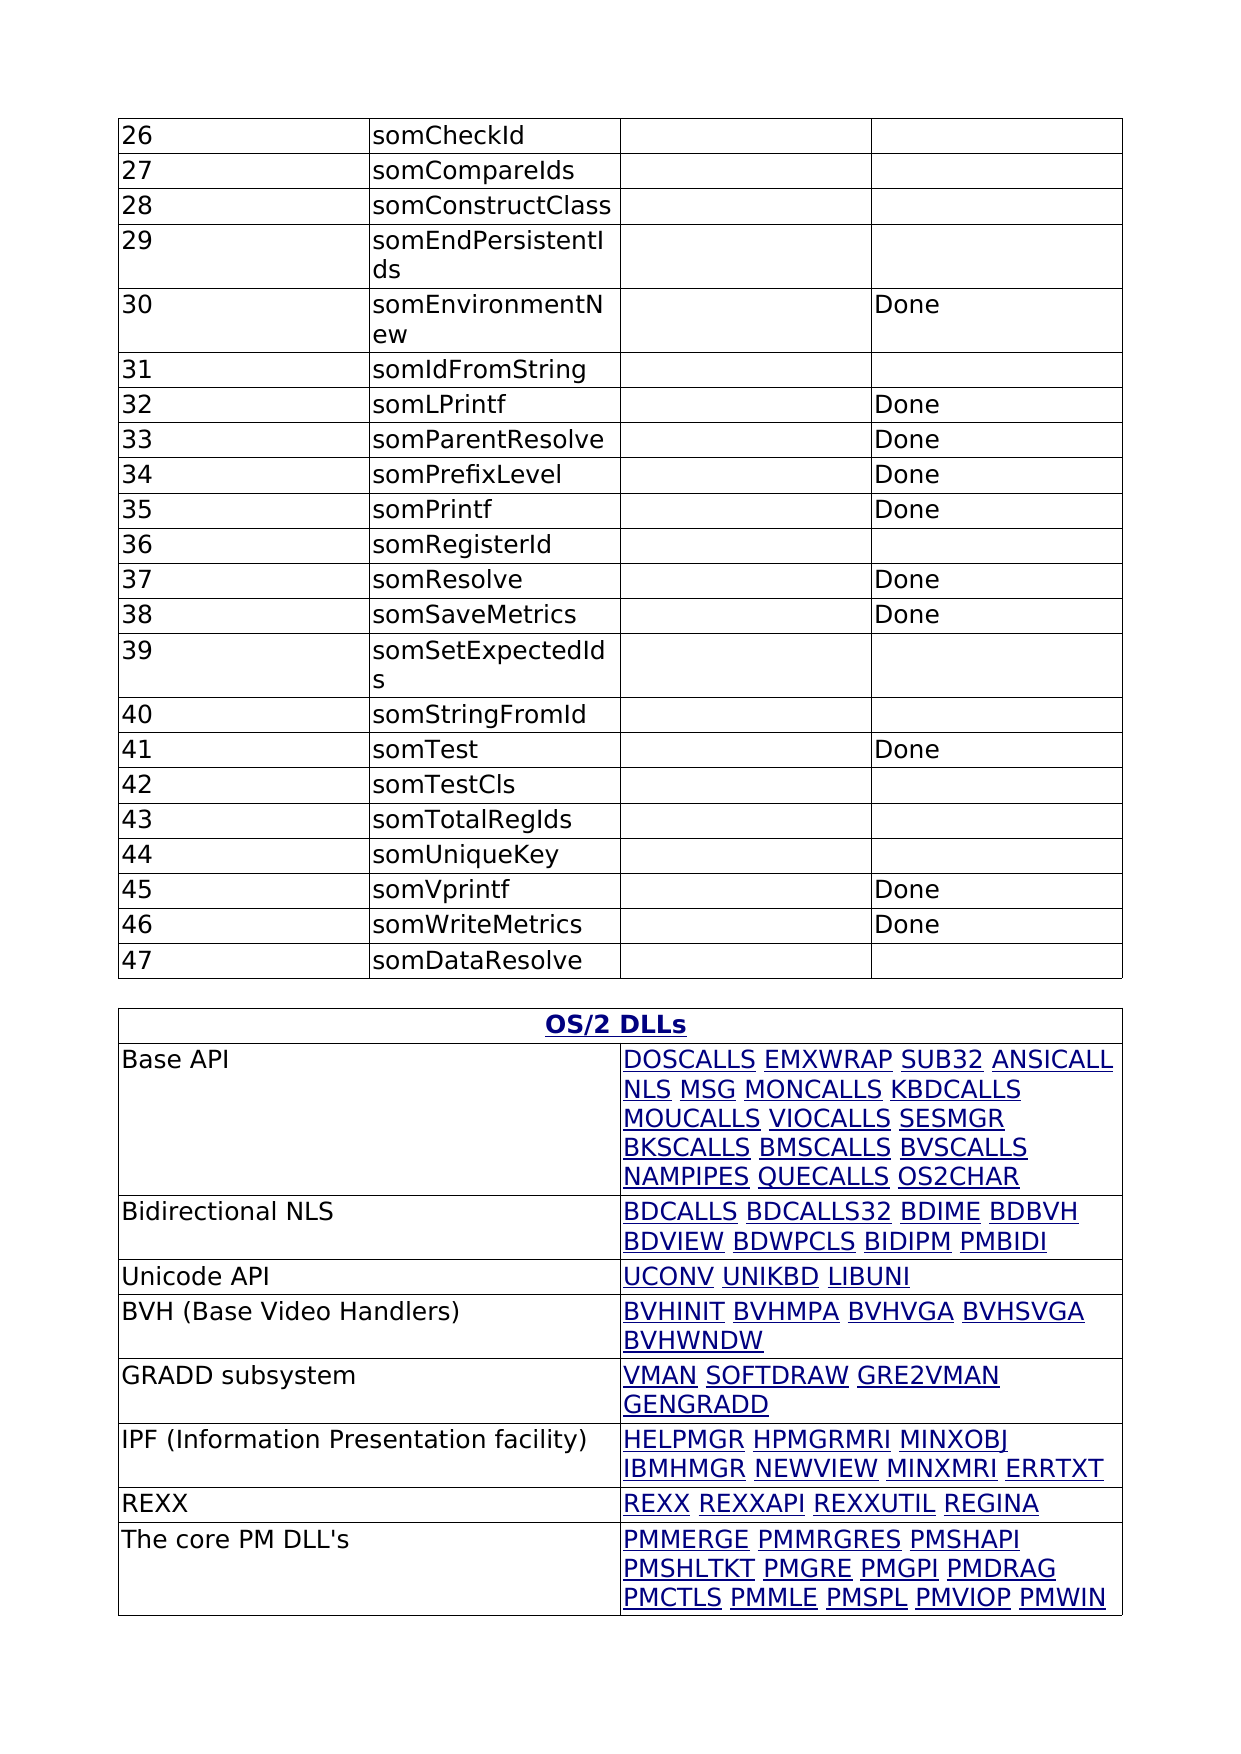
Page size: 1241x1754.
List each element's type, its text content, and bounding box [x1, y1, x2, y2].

table_cell 41 [119, 733, 369, 767]
table_cell 43 [119, 804, 369, 837]
table_cell Done [872, 388, 1122, 422]
table_cell somVprintf [370, 874, 620, 908]
table_cell [621, 353, 871, 387]
table_cell UCONV UNIKBD LIBUNI [621, 1260, 1122, 1294]
table_cell [621, 909, 871, 943]
table_cell DOSCALLS EMXWRAP SUB32 ANSICALL NLS MSG MONCALLS KBDCALLS MOUCALLS VIOCALLS SESMGR BKSCALLS BMSCALLS BVSCALLS NAMPIPES QUECALLS OS2CHAR [621, 1044, 1122, 1194]
table_cell [872, 529, 1122, 563]
table_cell somPrefixLevel [370, 458, 620, 492]
table_cell somLPrintf [370, 388, 620, 422]
table_cell PMMERGE PMMRGRES PMSHAPI PMSHLTKT PMGRE PMGPI PMDRAG PMCTLS PMMLE PMSPL PMVIOP PMWIN [621, 1523, 1122, 1615]
table_cell Done [872, 733, 1122, 767]
table_cell VMAN SOFTDRAW GRE2VMAN GENGRADD [621, 1359, 1122, 1422]
table_cell [872, 768, 1122, 802]
table_cell [872, 154, 1122, 188]
table_cell Done [872, 909, 1122, 943]
table_cell Done [872, 564, 1122, 598]
table_cell BVHINIT BVHMPA BVHVGA BVHSVGA BVHWNDW [621, 1295, 1122, 1358]
table_cell somConstructClass [370, 189, 620, 223]
table_cell 34 [119, 458, 369, 492]
table_cell somDataResolve [370, 944, 620, 978]
table_cell Done [872, 494, 1122, 527]
table_cell [621, 154, 871, 188]
table_cell somSaveMetrics [370, 599, 620, 633]
table_cell [621, 804, 871, 837]
table_cell 27 [119, 154, 369, 188]
table_cell [621, 944, 871, 978]
table_cell 32 [119, 388, 369, 422]
table_cell [621, 634, 871, 697]
table_cell 44 [119, 839, 369, 873]
table_cell HELPMGR HPMGRMRI MINXOBJ IBMHMGR NEWVIEW MINXMRI ERRTXT [621, 1424, 1122, 1487]
table_cell GRADD subsystem [119, 1359, 620, 1422]
table_cell somWriteMetrics [370, 909, 620, 943]
table_cell somParentResolve [370, 423, 620, 457]
table_cell Done [872, 289, 1122, 352]
table_cell Unicode API [119, 1260, 620, 1294]
table_cell somUniqueKey [370, 839, 620, 873]
table_cell [621, 494, 871, 527]
table_cell 28 [119, 189, 369, 223]
table_cell 35 [119, 494, 369, 527]
table_cell somTest [370, 733, 620, 767]
table_cell [621, 599, 871, 633]
table_cell Bidirectional NLS [119, 1196, 620, 1259]
table_cell 42 [119, 768, 369, 802]
table_cell somTotalRegIds [370, 804, 620, 837]
table_cell 37 [119, 564, 369, 598]
table_cell [621, 839, 871, 873]
table_cell somStringFromId [370, 698, 620, 732]
table_cell somSetExpectedIds [370, 634, 620, 697]
table_cell Done [872, 458, 1122, 492]
table_cell [621, 733, 871, 767]
table_cell somEnvironmentNew [370, 289, 620, 352]
table_cell somRegisterId [370, 529, 620, 563]
table_cell somCompareIds [370, 154, 620, 188]
table_cell [872, 353, 1122, 387]
table_cell 26 [119, 119, 369, 153]
table_cell [872, 944, 1122, 978]
table_cell somCheckId [370, 119, 620, 153]
table_cell [621, 289, 871, 352]
table_cell somPrintf [370, 494, 620, 527]
table_cell [621, 698, 871, 732]
table_cell Done [872, 423, 1122, 457]
table_cell The core PM DLL's [119, 1523, 620, 1615]
table_cell [621, 458, 871, 492]
table_cell [621, 119, 871, 153]
table_cell REXX [119, 1488, 620, 1522]
table_cell somResolve [370, 564, 620, 598]
table_cell [872, 804, 1122, 837]
table_cell 29 [119, 225, 369, 288]
table_cell somEndPersistentIds [370, 225, 620, 288]
table_cell IPF (Information Presentation facility) [119, 1424, 620, 1487]
table_cell REXX REXXAPI REXXUTIL REGINA [621, 1488, 1122, 1522]
table_cell [621, 189, 871, 223]
table_header OS/2 DLLs [119, 1009, 1122, 1043]
table_cell [872, 698, 1122, 732]
table_cell [872, 225, 1122, 288]
table_cell [621, 874, 871, 908]
table_cell 36 [119, 529, 369, 563]
table_cell [621, 225, 871, 288]
table_cell Done [872, 599, 1122, 633]
table_cell somIdFromString [370, 353, 620, 387]
table_cell Done [872, 874, 1122, 908]
table_cell BVH (Base Video Handlers) [119, 1295, 620, 1358]
table_cell 31 [119, 353, 369, 387]
table_cell 45 [119, 874, 369, 908]
table_cell [621, 529, 871, 563]
table_cell [621, 423, 871, 457]
table_cell [621, 388, 871, 422]
table_cell [621, 564, 871, 598]
table_cell 39 [119, 634, 369, 697]
table_cell somTestCls [370, 768, 620, 802]
table_cell 46 [119, 909, 369, 943]
table_cell 33 [119, 423, 369, 457]
table_cell [872, 119, 1122, 153]
table_cell 30 [119, 289, 369, 352]
table_cell [872, 839, 1122, 873]
table_cell BDCALLS BDCALLS32 BDIME BDBVH BDVIEW BDWPCLS BIDIPM PMBIDI [621, 1196, 1122, 1259]
table_cell Base API [119, 1044, 620, 1194]
table_cell 47 [119, 944, 369, 978]
table_cell [872, 634, 1122, 697]
table_cell 40 [119, 698, 369, 732]
table_cell [621, 768, 871, 802]
table_cell 38 [119, 599, 369, 633]
table_cell [872, 189, 1122, 223]
